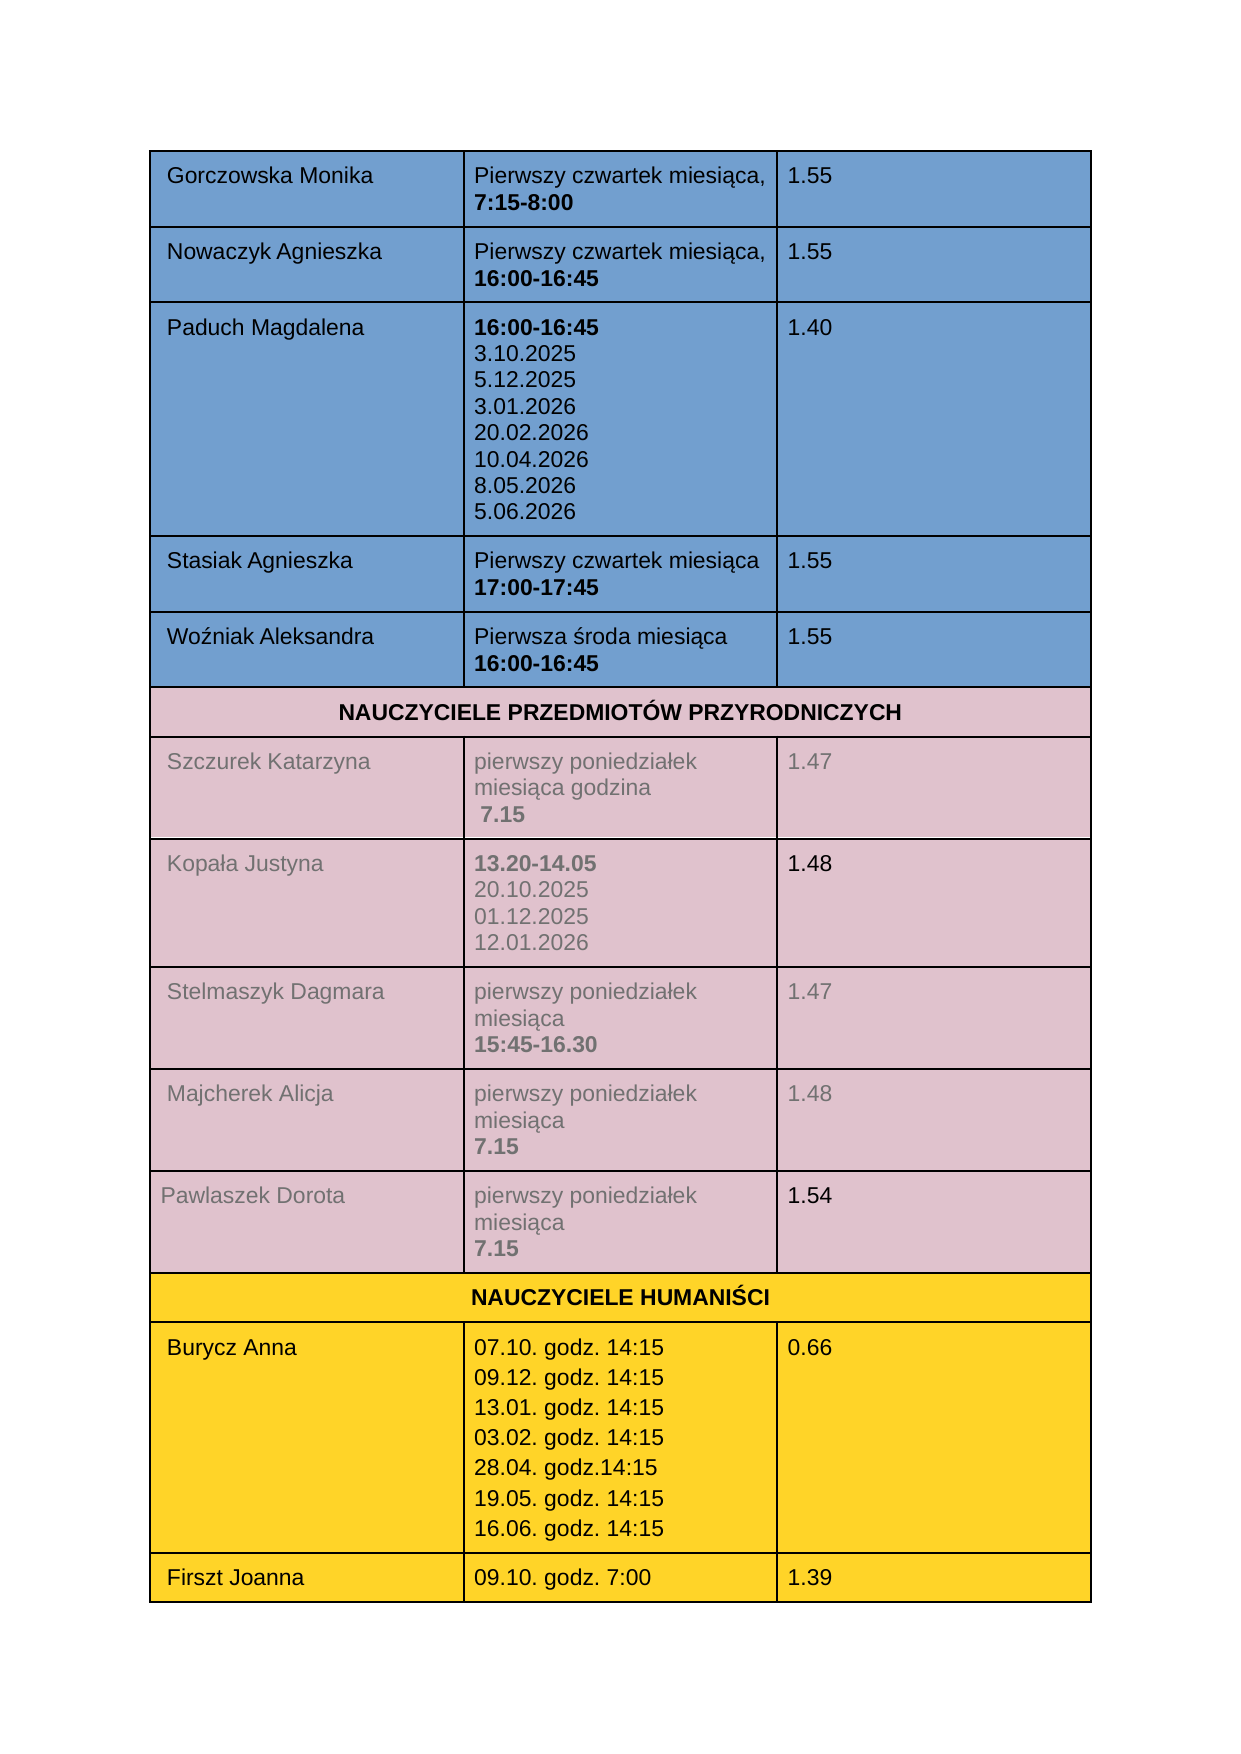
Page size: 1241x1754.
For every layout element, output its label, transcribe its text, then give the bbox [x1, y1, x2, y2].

table_cell Woźniak Aleksandra [151, 613, 463, 686]
table_cell 1.55 [778, 613, 1090, 686]
table_cell Majcherek Alicja [151, 1070, 463, 1170]
table_cell Gorczowska Monika [151, 152, 463, 226]
table_cell Pierwsza środa miesiąca 16:00-16:45 [465, 613, 776, 686]
table_cell 1.47 [778, 738, 1090, 837]
table_cell 1.48 [778, 1070, 1090, 1170]
table_cell Stelmaszyk Dagmara [151, 968, 463, 1068]
table_cell 1.39 [778, 1554, 1090, 1601]
table_cell Firszt Joanna [151, 1554, 463, 1601]
table_cell pierwszy poniedziałek miesiąca godzina 7.15 [465, 738, 776, 837]
table_cell 09.10. godz. 7:00 [465, 1554, 776, 1601]
table_cell 1.48 [778, 840, 1090, 966]
table_cell Pierwszy czwartek miesiąca, 16:00-16:45 [465, 228, 776, 301]
table_cell 0.66 [778, 1323, 1090, 1552]
table_cell Pierwszy czwartek miesiąca 17:00-17:45 [465, 537, 776, 611]
table_cell 1.55 [778, 228, 1090, 301]
table_cell Burycz Anna [151, 1323, 463, 1552]
table_cell pierwszy poniedziałek miesiąca 15:45-16.30 [465, 968, 776, 1068]
table_cell NAUCZYCIELE PRZEDMIOTÓW PRZYRODNICZYCH [151, 688, 1090, 736]
table_cell Szczurek Katarzyna [151, 738, 463, 837]
table_cell 1.55 [778, 537, 1090, 611]
table_cell 1.47 [778, 968, 1090, 1068]
table_cell 1.40 [778, 303, 1090, 535]
table_cell Paduch Magdalena [151, 303, 463, 535]
table_cell Kopała Justyna [151, 840, 463, 966]
table_cell 1.55 [778, 152, 1090, 226]
table_cell pierwszy poniedziałek miesiąca 7.15 [465, 1070, 776, 1170]
table_cell Pierwszy czwartek miesiąca, 7:15-8:00 [465, 152, 776, 226]
table_cell Pawlaszek Dorota [151, 1172, 463, 1272]
table_cell 16:00-16:45 3.10.2025 5.12.2025 3.01.2026 20.02.2026 10.04.2026 8.05.2026 5.06.2026 [465, 303, 776, 535]
table_cell 13.20-14.05 20.10.2025 01.12.2025 12.01.2026 [465, 840, 776, 966]
table_cell NAUCZYCIELE HUMANIŚCI [151, 1274, 1090, 1321]
table_cell 1.54 [778, 1172, 1090, 1272]
table_cell Stasiak Agnieszka [151, 537, 463, 611]
table_cell 07.10. godz. 14:15 09.12. godz. 14:15 13.01. godz. 14:15 03.02. godz. 14:15 28.04. godz.14:15 19.05. godz. 14:15 16.06. godz. 14:15 [465, 1323, 776, 1552]
table_cell pierwszy poniedziałek miesiąca 7.15 [465, 1172, 776, 1272]
table_cell Nowaczyk Agnieszka [151, 228, 463, 301]
